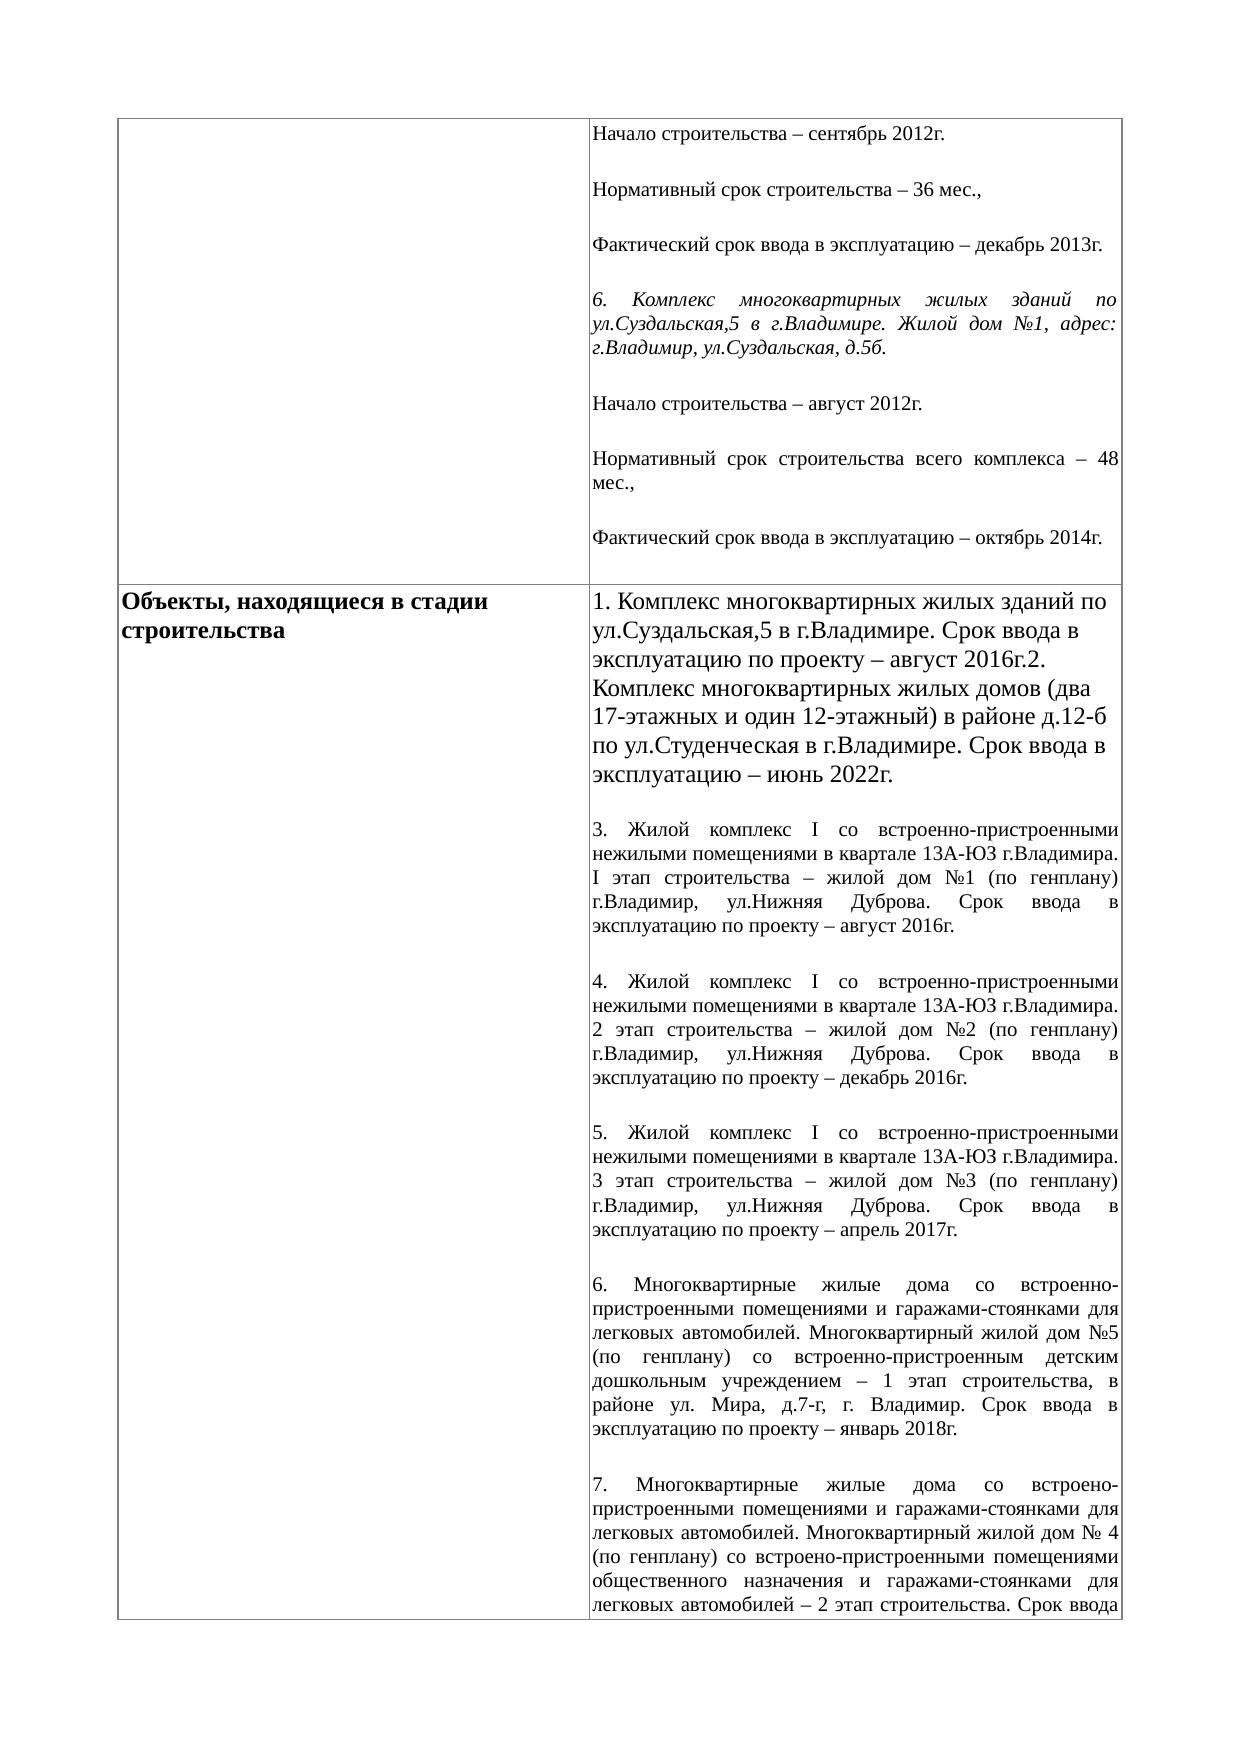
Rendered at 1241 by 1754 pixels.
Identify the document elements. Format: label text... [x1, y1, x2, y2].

table_cell 1. Комплекс многоквартирных жилых зданий по ул.Суздальская,5 в г.Владимире. Срок ввода в эксплуатацию по проекту – август 2016г.2. Комплекс многоквартирных жилых домов (два 17-этажных и один 12-этажный) в районе д.12-б по ул.Студенческая в г.Владимире. Срок ввода в эксплуатацию – июнь 2022г. 3. Жилой комплекс I со встроенно-пристроенными нежилыми помещениями в квартале 13А-ЮЗ г.Владимира. I этап строительства – жилой дом №1 (по генплану) г.Владимир, ул.Нижняя Дуброва. Срок ввода в эксплуатацию по проекту – август 2016г. 4. Жилой комплекс I со встроенно-пристроенными нежилыми помещениями в квартале 13А-ЮЗ г.Владимира. 2 этап строительства – жилой дом №2 (по генплану) г.Владимир, ул.Нижняя Дуброва. Срок ввода в эксплуатацию по проекту – декабрь 2016г. 5. Жилой комплекс I со встроенно-пристроенными нежилыми помещениями в квартале 13А-ЮЗ г.Владимира. 3 этап строительства – жилой дом №3 (по генплану) г.Владимир, ул.Нижняя Дуброва. Срок ввода в эксплуатацию по проекту – апрель 2017г. 6. Многоквартирные жилые дома со встроенно-пристроенными помещениями и гаражами-стоянками для легковых автомобилей. Многоквартирный жилой дом №5 (по генплану) со встроенно-пристроенным детским дошкольным учреждением – 1 этап строительства, в районе ул. Мира, д.7-г, г. Владимир. Срок ввода в эксплуатацию по проекту – январь 2018г. 7. Многоквартирные жилые дома со встроено-пристроенными помещениями и гаражами-стоянками для легковых автомобилей. Многоквартирный жилой дом № 4 (по генплану) со встроено-пристроенными помещениями общественного назначения и гаражами-стоянками для легковых автомобилей – 2 этап строительства. Срок ввода [590, 585, 1121, 1619]
table_cell Объекты, находящиеся в стадии строительства [119, 585, 589, 1619]
table_cell Начало строительства – сентябрь 2012г. Нормативный срок строительства – 36 мес., Фактический срок ввода в эксплуатацию – декабрь 2013г. 6. Комплекс многоквартирных жилых зданий по ул.Суздальская,5 в г.Владимире. Жилой дом №1, адрес: г.Владимир, ул.Суздальская, д.5б. Начало строительства – август 2012г. Нормативный срок строительства всего комплекса – 48 мес., Фактический срок ввода в эксплуатацию – октябрь 2014г. [590, 119, 1121, 583]
table_cell [119, 119, 589, 583]
